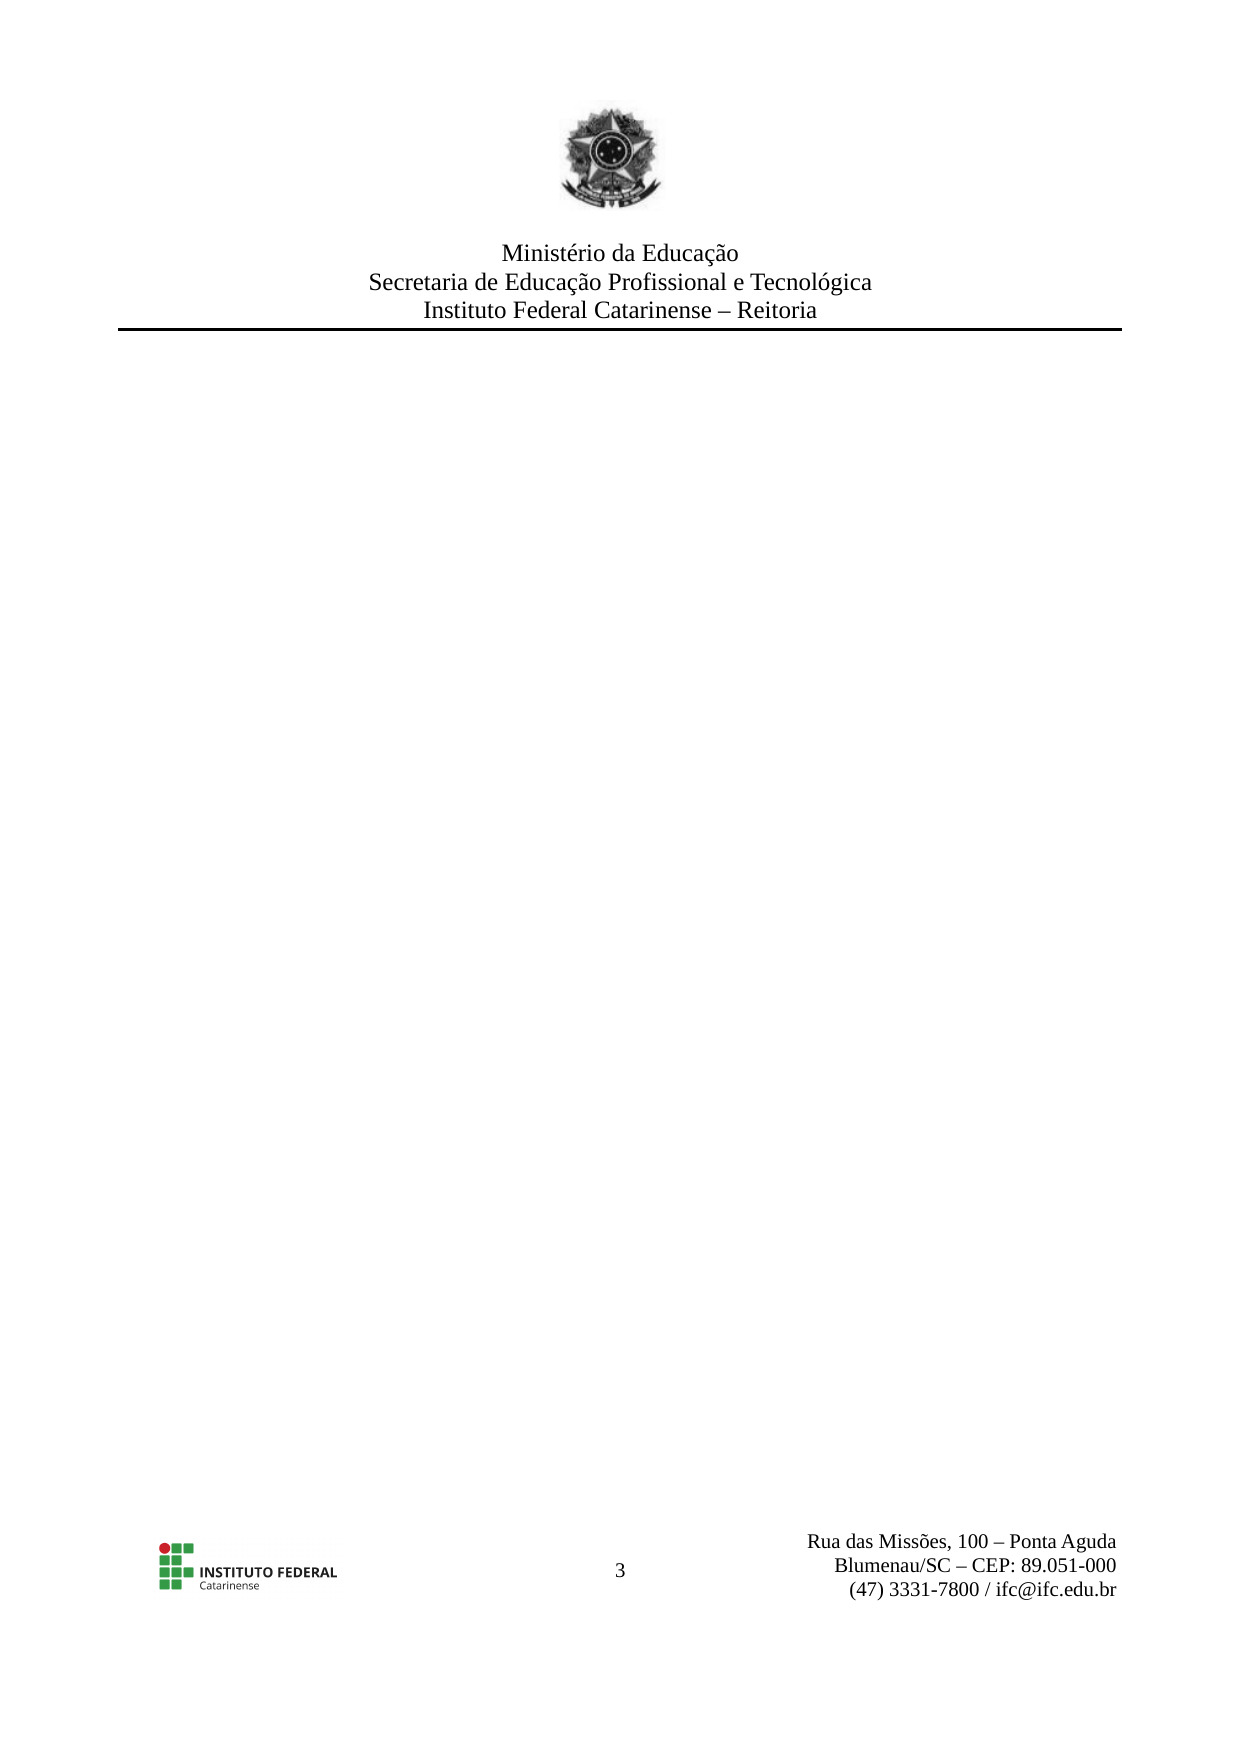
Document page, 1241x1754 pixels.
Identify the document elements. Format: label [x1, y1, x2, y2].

picture [149, 1533, 347, 1599]
